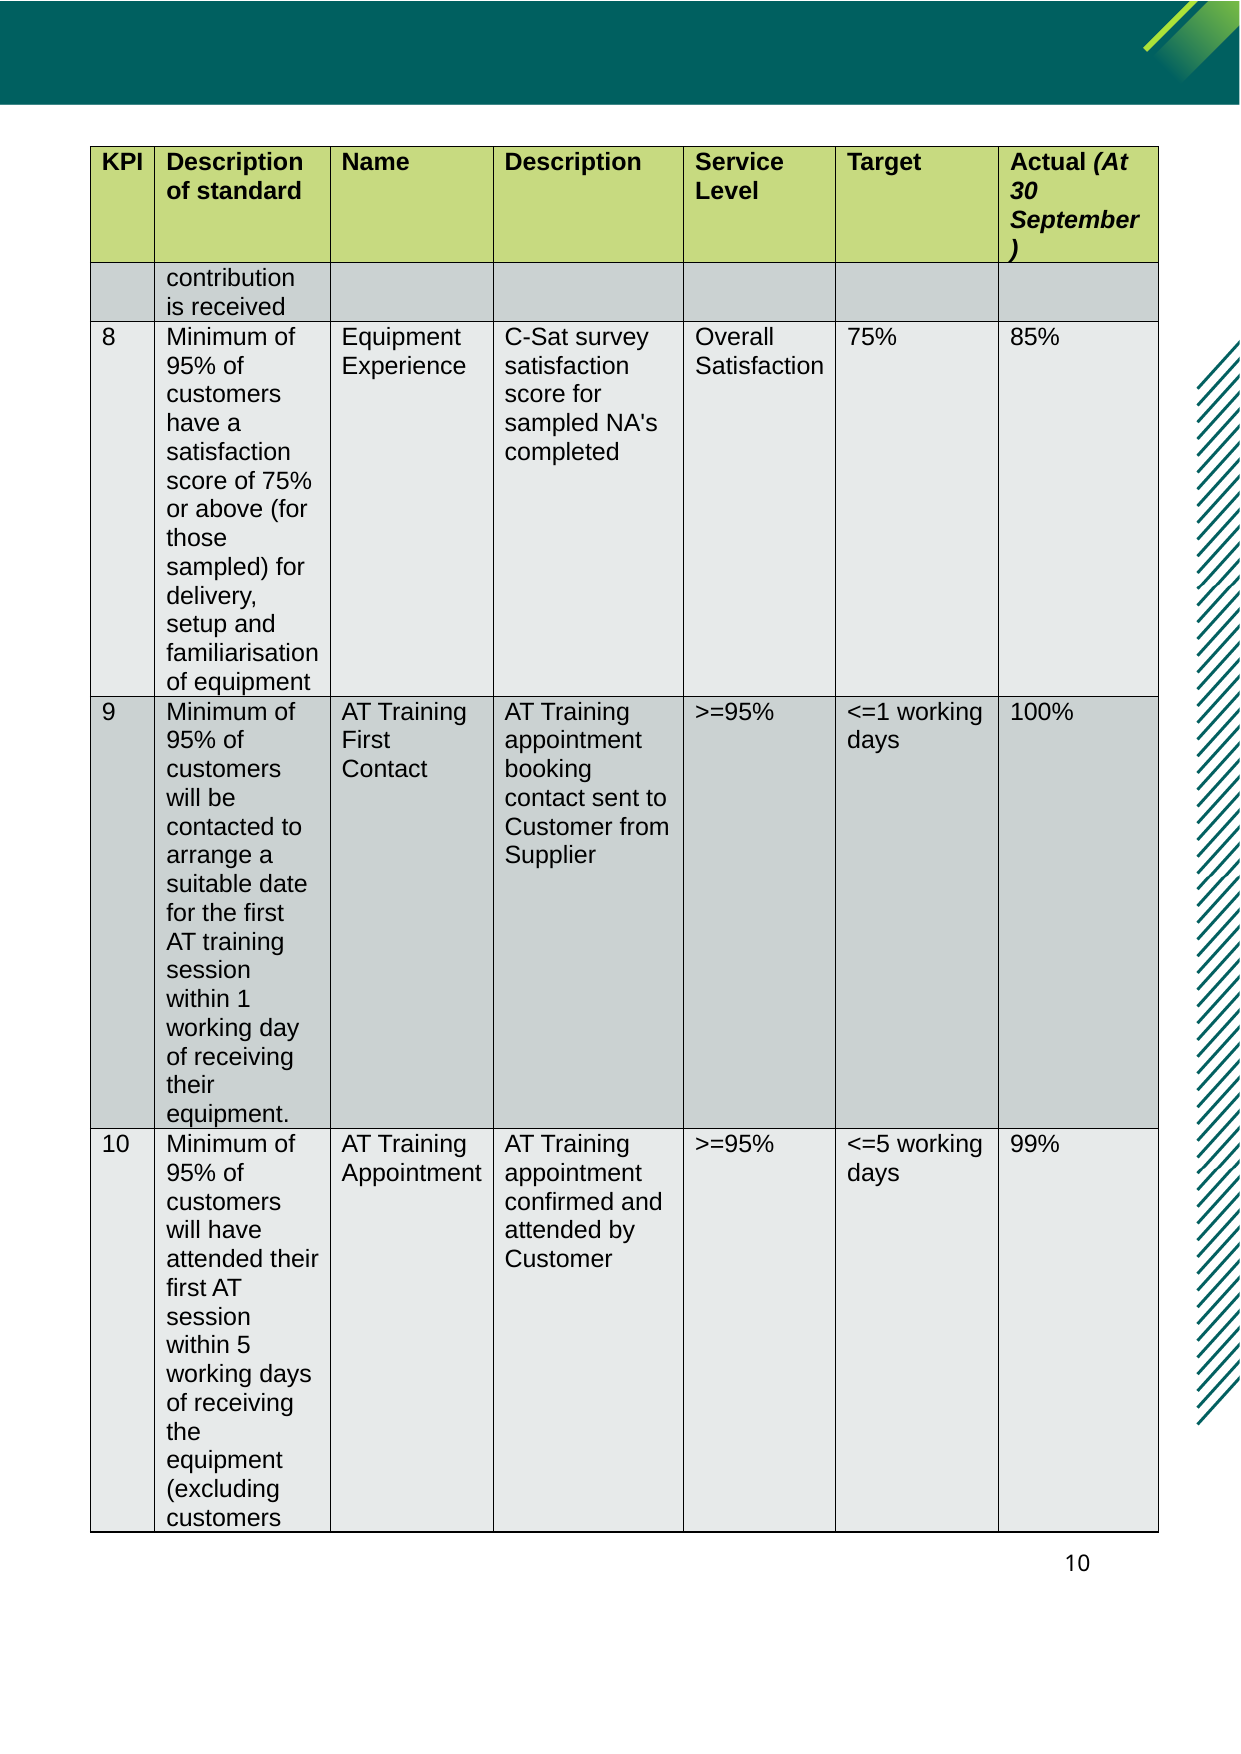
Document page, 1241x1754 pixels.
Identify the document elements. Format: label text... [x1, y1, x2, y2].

table_cell Minimum of 95% of customers will be contacted to arrange a suitable date for the first AT training session within 1 working day of receiving their equipment. [155, 697, 330, 1128]
table_cell AT Training appointment confirmed and attended by Customer [494, 1129, 683, 1531]
table_cell 75% [836, 322, 998, 696]
table_cell AT Training appointment booking contact sent to Customer from Supplier [494, 697, 683, 1128]
table_header KPI [91, 147, 154, 262]
table_cell 100% [999, 697, 1158, 1128]
table_cell Minimum of 95% of customers will have attended their first AT session within 5 working days of receiving the equipment (excluding customers [155, 1129, 330, 1531]
table_cell [836, 263, 998, 321]
table_cell [684, 263, 835, 321]
table_cell 8 [91, 322, 154, 696]
table_cell Equipment Experience [331, 322, 493, 696]
table_header Actual (At 30 September) [999, 147, 1158, 262]
table_header Target [836, 147, 998, 262]
table_cell <=5 working days [836, 1129, 998, 1531]
table_cell >=95% [684, 1129, 835, 1531]
table_cell [494, 263, 683, 321]
table_header Service Level [684, 147, 835, 262]
table_cell <=1 working days [836, 697, 998, 1128]
table_cell 99% [999, 1129, 1158, 1531]
table_cell 9 [91, 697, 154, 1128]
table_cell contribution is received [155, 263, 330, 321]
table_cell Minimum of 95% of customers have a satisfaction score of 75% or above (for those sampled) for delivery, setup and familiarisation of equipment [155, 322, 330, 696]
table_header Description of standard [155, 147, 330, 262]
table_cell C-Sat survey satisfaction score for sampled NA's completed [494, 322, 683, 696]
table_cell Overall Satisfaction [684, 322, 835, 696]
table_cell 85% [999, 322, 1158, 696]
table_header Description [494, 147, 683, 262]
table_cell >=95% [684, 697, 835, 1128]
table_header Name [331, 147, 493, 262]
table_cell AT Training Appointment [331, 1129, 493, 1531]
table_cell [91, 263, 154, 321]
table_cell AT Training First Contact [331, 697, 493, 1128]
table_cell [331, 263, 493, 321]
table_cell 10 [91, 1129, 154, 1531]
table_cell [999, 263, 1158, 321]
